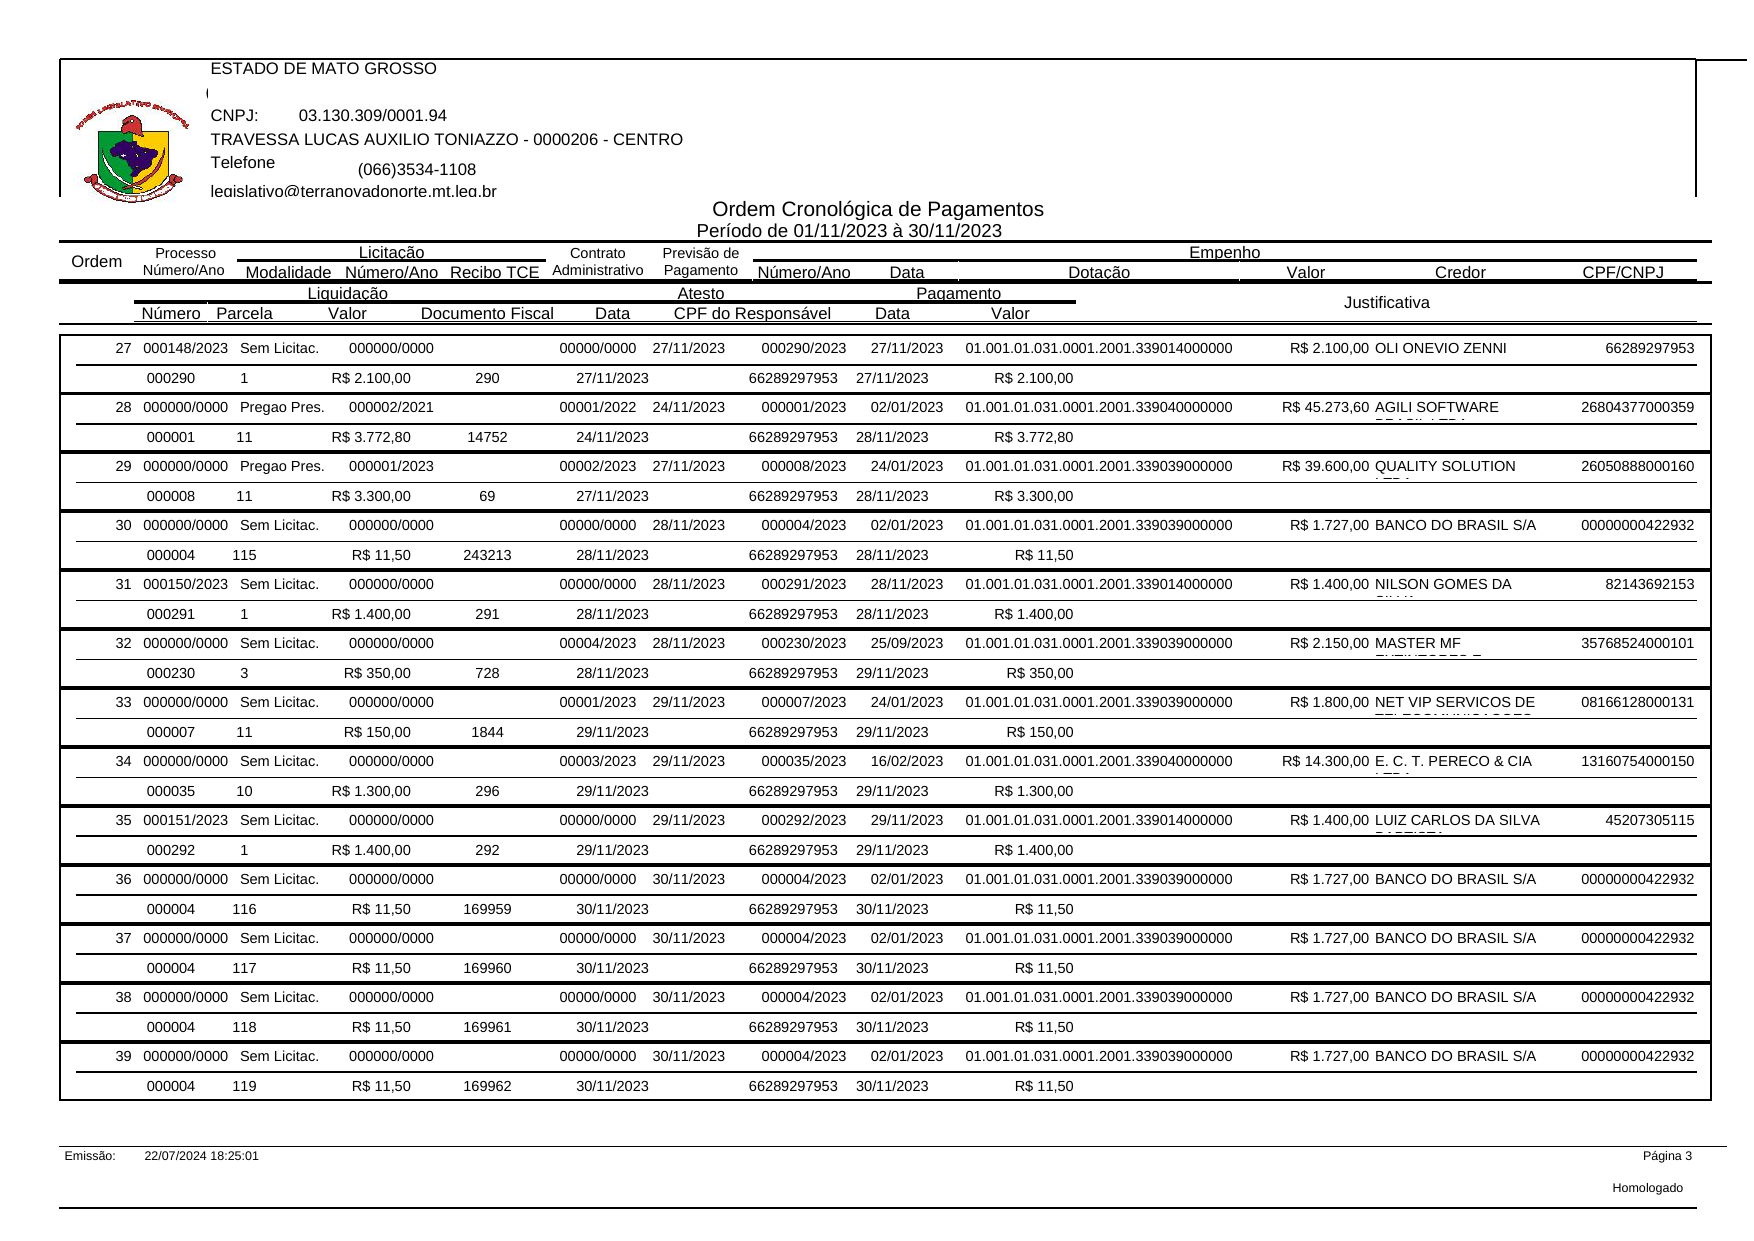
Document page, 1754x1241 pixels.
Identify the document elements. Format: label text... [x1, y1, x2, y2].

table_cell Valor [944, 304, 1076, 321]
table_cell 000035/2023 [753, 753, 855, 773]
table_cell R$ 1.400,00 [1240, 576, 1372, 597]
table_cell 02/01/2023 [855, 1048, 958, 1068]
table_cell 28/11/2023 [841, 606, 944, 626]
table_cell 66289297953 [664, 606, 841, 626]
table_cell 000000/0000 [340, 517, 443, 538]
table_cell Dotação [959, 262, 1239, 279]
table_cell 01.001.01.031.0001.2001.339039000000 [959, 1048, 1239, 1068]
table_cell R$ 1.400,00 [1240, 812, 1372, 832]
table_cell 000004/2023 [753, 871, 855, 891]
table_cell 33 [76, 694, 134, 714]
table_cell 000004/2023 [753, 1048, 855, 1068]
table_cell [1697, 284, 1712, 322]
table_cell 000292/2023 [753, 812, 855, 832]
table_cell Contrato Administrativo [546, 243, 649, 279]
table_cell 1 [208, 370, 281, 390]
table_cell [76, 366, 1697, 370]
table_cell R$ 2.150,00 [1240, 635, 1372, 656]
table_cell 000004/2023 [753, 517, 855, 538]
table_cell Período de 01/11/2023 à 30/11/2023 [694, 219, 1122, 240]
table_cell 000000/0000 [134, 871, 237, 891]
table_cell 03.130.309/0001.94 [296, 106, 1110, 129]
table_cell 30/11/2023 [841, 1018, 944, 1039]
table_cell AGILI SOFTWARE BRASIL LTDA [1372, 399, 1549, 420]
table_cell 27/11/2023 [855, 340, 958, 361]
table_cell 000000/0000 [134, 694, 237, 714]
table_cell 01.001.01.031.0001.2001.339039000000 [959, 635, 1239, 656]
table_cell 00000/0000 [546, 989, 649, 1009]
table_cell 000000/0000 [134, 930, 237, 950]
table_cell Previsão de Pagamento [649, 243, 752, 279]
table_cell 01.001.01.031.0001.2001.339014000000 [959, 340, 1239, 361]
table_cell Sem Licitac. [237, 1048, 340, 1068]
table_cell 01.001.01.031.0001.2001.339039000000 [959, 694, 1239, 714]
table_cell 28/11/2023 [649, 576, 752, 597]
table_cell R$ 2.100,00 [944, 370, 1076, 390]
table_cell [443, 930, 546, 950]
table_cell 11 [208, 429, 281, 449]
table_cell Modalidade [237, 262, 340, 279]
table_cell legislativo@terranovadonorte.mt.leg.br [208, 182, 1102, 197]
table_cell 169962 [414, 1077, 561, 1098]
table_cell Sem Licitac. [237, 753, 340, 773]
table_cell 02/01/2023 [855, 989, 958, 1009]
table_cell 45207305115 [1549, 812, 1697, 832]
table_cell R$ 11,50 [281, 547, 414, 567]
table_cell Pagamento [841, 284, 1076, 300]
table_cell [76, 719, 1697, 723]
table_cell [61, 926, 1710, 930]
table_cell 29/11/2023 [841, 841, 944, 862]
table_cell [76, 1073, 1697, 1077]
table_cell [1697, 458, 1710, 509]
table_cell Telefone [208, 153, 355, 182]
table_cell R$ 1.400,00 [944, 606, 1076, 626]
table_cell 02/01/2023 [855, 930, 958, 950]
table_cell [76, 606, 134, 627]
table_cell [1076, 429, 1697, 449]
table_cell MASTER MF EXTINTORES E ACESSORIOS LTDA [1372, 635, 1549, 656]
table_cell 000000/0000 [340, 635, 443, 656]
table_cell Sem Licitac. [237, 635, 340, 656]
table_cell 14752 [414, 429, 561, 449]
table_cell 27/11/2023 [649, 458, 752, 479]
table_cell Processo Número/Ano [134, 243, 237, 279]
table_cell Sem Licitac. [237, 812, 340, 832]
table_cell 27/11/2023 [649, 340, 752, 361]
table_cell [61, 572, 1710, 576]
table_cell [1697, 812, 1710, 863]
table_cell 728 [414, 665, 561, 685]
table_cell 000000/0000 [134, 1048, 237, 1068]
table_cell [1076, 1018, 1697, 1039]
table_cell R$ 3.300,00 [944, 488, 1076, 508]
table_cell [1695, 1149, 1727, 1173]
table_cell 39 [76, 1048, 134, 1068]
table_cell 115 [208, 547, 281, 567]
table_cell R$ 14.300,00 [1240, 753, 1372, 773]
table_cell 000000/0000 [134, 635, 237, 656]
table_cell 00000/0000 [546, 517, 649, 538]
table_cell 30/11/2023 [841, 959, 944, 980]
table_cell 00000/0000 [546, 930, 649, 950]
table_cell 66289297953 [664, 429, 841, 449]
table_cell 31 [76, 576, 134, 597]
table_cell [443, 753, 546, 773]
table_cell BANCO DO BRASIL S/A [1372, 871, 1549, 891]
table_cell [1076, 959, 1697, 980]
table_cell R$ 1.300,00 [944, 783, 1076, 803]
table_cell [1697, 399, 1710, 450]
table_cell R$ 11,50 [944, 547, 1076, 567]
table_cell [443, 694, 546, 714]
table_cell 26804377000359 [1549, 399, 1697, 420]
table_cell 30/11/2023 [841, 900, 944, 921]
table_cell [76, 425, 1697, 429]
table_cell 36 [76, 871, 134, 891]
table_cell 000000/0000 [340, 930, 443, 950]
table_cell R$ 2.100,00 [1240, 340, 1372, 361]
table_cell 00004/2023 [546, 635, 649, 656]
table_cell R$ 45.273,60 [1240, 399, 1372, 420]
table_cell 000004/2023 [753, 930, 855, 950]
table_cell [1076, 1077, 1697, 1098]
table_cell 28/11/2023 [649, 517, 752, 538]
table_cell [1691, 1173, 1721, 1202]
table_cell [61, 871, 76, 922]
table_cell 000292 [134, 841, 207, 862]
table_cell [59, 284, 134, 322]
table_cell 66289297953 [664, 665, 841, 685]
table_cell R$ 11,50 [281, 1018, 414, 1039]
table_cell 116 [208, 900, 281, 921]
table_cell [1076, 900, 1697, 921]
table_cell 000000/0000 [340, 871, 443, 891]
table_cell 118 [208, 1018, 281, 1039]
table_cell 66289297953 [664, 724, 841, 744]
table_cell 169960 [414, 959, 561, 980]
table_cell 02/01/2023 [855, 399, 958, 420]
table_cell 00000000422932 [1549, 517, 1697, 538]
table_cell [1076, 488, 1697, 508]
table_cell 000000/0000 [340, 694, 443, 714]
table_cell (066)3534-1108 [355, 159, 1102, 182]
table_cell [76, 724, 134, 745]
table_cell Número/Ano [753, 262, 855, 279]
table_cell 000000/0000 [340, 340, 443, 361]
table_cell 000008/2023 [753, 458, 855, 479]
table_cell 290 [414, 370, 561, 390]
table_cell 000000/0000 [134, 458, 237, 479]
table_cell 66289297953 [1549, 340, 1697, 361]
table_cell [1697, 243, 1712, 281]
table_cell [61, 1044, 1710, 1048]
table_cell 29/11/2023 [561, 724, 664, 744]
table_cell 000000/0000 [340, 576, 443, 597]
table_cell [1712, 240, 1721, 1146]
table_cell Página 3 [1375, 1149, 1695, 1172]
table_cell [1107, 60, 1695, 106]
table_cell [443, 517, 546, 538]
table_cell 29/11/2023 [841, 724, 944, 744]
table_cell Recibo TCE [443, 262, 546, 279]
table_cell [443, 458, 546, 479]
table_cell 00000/0000 [546, 871, 649, 891]
table_cell [61, 694, 76, 745]
table_cell 000000/0000 [340, 1048, 443, 1068]
table_cell [1697, 576, 1710, 627]
table_cell 30 [76, 517, 134, 538]
table_cell 13160754000150 [1549, 753, 1697, 773]
table_cell 30/11/2023 [561, 1018, 664, 1039]
table_cell [1509, 1195, 1686, 1207]
table_cell 29/11/2023 [649, 812, 752, 832]
table_cell [192, 69, 207, 79]
table_cell [1697, 753, 1710, 804]
table_cell [61, 635, 76, 686]
table_cell 22/07/2024 18:25:01 [141, 1149, 332, 1163]
table_cell [61, 690, 1710, 694]
table_cell [1697, 61, 1721, 240]
table_cell Sem Licitac. [237, 694, 340, 714]
table_cell 28/11/2023 [561, 606, 664, 626]
table_cell 000000/0000 [134, 753, 237, 773]
table_cell 01.001.01.031.0001.2001.339039000000 [959, 871, 1239, 891]
table_cell [1122, 226, 1697, 240]
table_cell 000007/2023 [753, 694, 855, 714]
table_cell 27 [76, 340, 134, 361]
table_cell R$ 1.727,00 [1240, 517, 1372, 538]
table_cell R$ 39.600,00 [1240, 458, 1372, 479]
table_cell R$ 1.300,00 [281, 783, 414, 803]
table_cell CPF/CNPJ [1549, 262, 1697, 279]
table_cell [1697, 930, 1710, 981]
table_cell [61, 812, 76, 863]
table_cell [61, 69, 73, 197]
table_cell NILSON GOMES DA SILVA [1372, 576, 1549, 597]
table_cell [1076, 370, 1697, 390]
table_cell 000004 [134, 900, 207, 921]
table_cell 66289297953 [664, 959, 841, 980]
table_cell [61, 395, 1710, 399]
table_cell [61, 808, 1710, 812]
table_cell 28/11/2023 [841, 429, 944, 449]
table_cell [76, 547, 134, 568]
table_cell [1697, 1048, 1710, 1099]
table_cell [1686, 1181, 1691, 1207]
table_cell 28/11/2023 [649, 635, 752, 656]
table_cell 000230/2023 [753, 635, 855, 656]
table_cell 000290/2023 [753, 340, 855, 361]
table_cell 30/11/2023 [649, 871, 752, 891]
table_cell [76, 896, 1697, 900]
table_cell [61, 517, 76, 568]
table_cell [76, 959, 134, 981]
table_cell Liquidação [134, 284, 561, 300]
table_cell 00000/0000 [546, 1048, 649, 1068]
table_cell Pregao Pres. [237, 458, 340, 479]
table_cell 1 [208, 606, 281, 626]
table_cell [1697, 517, 1710, 568]
table_cell CNPJ: [208, 106, 296, 129]
table_cell R$ 11,50 [944, 900, 1076, 921]
table_cell [61, 60, 207, 69]
table_cell 66289297953 [664, 370, 841, 390]
table_cell 02/01/2023 [855, 871, 958, 891]
table_cell Pregao Pres. [237, 399, 340, 420]
table_cell 10 [208, 783, 281, 803]
table_cell Sem Licitac. [237, 517, 340, 538]
table_cell [355, 153, 1107, 159]
table_cell BANCO DO BRASIL S/A [1372, 517, 1549, 538]
table_cell 26050888000160 [1549, 458, 1697, 479]
table_cell 000004/2023 [753, 989, 855, 1009]
table_cell 29/11/2023 [841, 665, 944, 685]
table_cell R$ 3.772,80 [944, 429, 1076, 449]
table_cell [59, 226, 693, 240]
table_cell [61, 985, 1710, 989]
table_cell 30/11/2023 [841, 1077, 944, 1098]
table_cell 25/09/2023 [855, 635, 958, 656]
table_cell BANCO DO BRASIL S/A [1372, 989, 1549, 1009]
table_cell [61, 1163, 332, 1207]
table_cell [76, 841, 134, 863]
table_cell [61, 340, 76, 392]
table_cell 000004 [134, 1077, 207, 1098]
table_cell Ordem Cronológica de Pagamentos [59, 197, 1697, 219]
table_cell 119 [208, 1077, 281, 1098]
table_cell [61, 454, 1710, 458]
table_cell [443, 635, 546, 656]
table_cell 69 [414, 488, 561, 508]
table_cell 1 [208, 841, 281, 862]
table_cell Emissão: [61, 1149, 141, 1163]
table_cell R$ 11,50 [944, 1018, 1076, 1039]
table_cell 00003/2023 [546, 753, 649, 773]
table_cell 37 [76, 930, 134, 950]
table_cell 243213 [414, 547, 561, 567]
table_cell 27/11/2023 [561, 488, 664, 508]
table_cell R$ 1.727,00 [1240, 1048, 1372, 1068]
table_cell 000148/2023 [134, 340, 237, 361]
table_cell Atesto [561, 284, 841, 300]
table_cell R$ 1.400,00 [281, 841, 414, 862]
table_cell 34 [76, 753, 134, 773]
table_cell R$ 2.100,00 [281, 370, 414, 390]
table_cell 000151/2023 [134, 812, 237, 832]
table_cell [1697, 871, 1710, 922]
table_cell 27/11/2023 [841, 370, 944, 390]
table_cell Empenho [753, 243, 1697, 259]
table_cell R$ 1.727,00 [1240, 871, 1372, 891]
table_cell 66289297953 [664, 547, 841, 567]
table_cell [208, 89, 1104, 106]
table_cell 00000/0000 [546, 340, 649, 361]
table_cell Ordem [59, 243, 134, 279]
table_cell 11 [208, 724, 281, 744]
table_cell R$ 11,50 [944, 959, 1076, 980]
table_cell 29/11/2023 [649, 753, 752, 773]
table_cell [443, 812, 546, 832]
table_cell 00000/0000 [546, 812, 649, 832]
table_cell [76, 837, 1697, 841]
table_cell Sem Licitac. [237, 576, 340, 597]
table_cell 30/11/2023 [561, 959, 664, 980]
table_cell R$ 350,00 [944, 665, 1076, 685]
table_cell R$ 150,00 [281, 724, 414, 744]
table_cell TRAVESSA LUCAS AUXILIO TONIAZZO - 0000206 - CENTRO [208, 129, 1107, 153]
table_cell Homologado [1509, 1181, 1686, 1195]
table_cell 000001/2023 [340, 458, 443, 479]
table_cell BANCO DO BRASIL S/A [1372, 930, 1549, 950]
table_cell 66289297953 [664, 900, 841, 921]
table_cell 66289297953 [664, 783, 841, 803]
table_cell 000000/0000 [134, 989, 237, 1009]
table_cell R$ 150,00 [944, 724, 1076, 744]
table_cell R$ 11,50 [281, 900, 414, 921]
table_cell 01.001.01.031.0001.2001.339040000000 [959, 399, 1239, 420]
table_cell BANCO DO BRASIL S/A [1372, 1048, 1549, 1068]
table_cell R$ 1.400,00 [944, 841, 1076, 862]
table_cell [1375, 1181, 1509, 1207]
table_cell 28/11/2023 [561, 547, 664, 567]
table_cell [61, 458, 76, 509]
table_cell [1102, 175, 1107, 197]
table_cell 30/11/2023 [649, 930, 752, 950]
table_cell [1076, 783, 1697, 803]
table_cell ESTADO DE MATO GROSSO [208, 60, 1107, 88]
table_cell [61, 749, 1710, 753]
table_cell 169959 [414, 900, 561, 921]
table_cell R$ 11,50 [281, 1077, 414, 1098]
table_cell [76, 429, 134, 450]
table_cell [76, 665, 134, 686]
table_cell Parcela [208, 304, 281, 321]
table_cell 01.001.01.031.0001.2001.339014000000 [959, 812, 1239, 832]
table_cell [59, 219, 693, 226]
table_cell Licitação [237, 243, 546, 259]
table_cell 01.001.01.031.0001.2001.339039000000 [959, 989, 1239, 1009]
table_cell Sem Licitac. [237, 989, 340, 1009]
table_cell [61, 631, 1710, 635]
table_cell [1697, 340, 1710, 392]
table_cell 66289297953 [664, 488, 841, 508]
table_cell [61, 867, 1710, 871]
table_cell 117 [208, 959, 281, 980]
table_cell 00001/2022 [546, 399, 649, 420]
table_cell QUALITY SOLUTION LTDA [1372, 458, 1549, 479]
table_cell 000000/0000 [340, 812, 443, 832]
table_cell 66289297953 [664, 1077, 841, 1098]
table_cell 00002/2023 [546, 458, 649, 479]
table_cell [1375, 1173, 1691, 1181]
table_cell 000002/2021 [340, 399, 443, 420]
table_cell [1076, 547, 1697, 567]
table_cell 000001 [134, 429, 207, 449]
table_cell [61, 989, 76, 1040]
table_cell 000000/0000 [134, 517, 237, 538]
table_cell [443, 340, 546, 361]
table_cell R$ 3.300,00 [281, 488, 414, 508]
table_cell [1721, 1173, 1727, 1209]
table_cell 35 [76, 812, 134, 832]
table_cell Data [561, 304, 664, 321]
table_cell [61, 399, 76, 450]
table_cell OLI ONEVIO ZENNI [1372, 340, 1549, 361]
table_cell 292 [414, 841, 561, 862]
table_cell Justificativa [1076, 284, 1697, 321]
table_cell R$ 11,50 [944, 1077, 1076, 1098]
table_cell [443, 576, 546, 597]
table_cell 291 [414, 606, 561, 626]
table_cell 01.001.01.031.0001.2001.339039000000 [959, 517, 1239, 538]
table_cell 35768524000101 [1549, 635, 1697, 656]
table_cell [76, 543, 1697, 547]
table_cell 30/11/2023 [649, 1048, 752, 1068]
table_cell 000008 [134, 488, 207, 508]
table_cell [59, 325, 1712, 334]
table_cell Sem Licitac. [237, 340, 340, 361]
table_cell 00001/2023 [546, 694, 649, 714]
table_cell 38 [76, 989, 134, 1009]
table_cell [76, 1018, 134, 1040]
table_cell 08166128000131 [1549, 694, 1697, 714]
table_cell 00000000422932 [1549, 989, 1697, 1009]
table_cell Valor [281, 304, 414, 321]
table_cell R$ 1.800,00 [1240, 694, 1372, 714]
table_cell 000230 [134, 665, 207, 685]
table_cell [1697, 635, 1710, 686]
table_cell 66289297953 [664, 1018, 841, 1039]
table_cell R$ 350,00 [281, 665, 414, 685]
table_cell [76, 1014, 1697, 1018]
table_cell [1102, 159, 1107, 175]
table_cell R$ 1.400,00 [281, 606, 414, 626]
table_cell [76, 900, 134, 922]
table_cell 30/11/2023 [561, 1077, 664, 1098]
table_cell [76, 370, 134, 392]
table_cell 000004 [134, 547, 207, 567]
table_cell 29 [76, 458, 134, 479]
table_cell 00000000422932 [1549, 930, 1697, 950]
table_cell [1110, 106, 1695, 197]
table_cell [332, 1149, 1374, 1207]
table_cell 000035 [134, 783, 207, 803]
table_cell [61, 336, 1710, 340]
table_cell [76, 778, 1697, 782]
table_cell 000290 [134, 370, 207, 390]
table_cell Credor [1372, 262, 1549, 279]
table_cell 30/11/2023 [649, 989, 752, 1009]
table_cell 29/11/2023 [649, 694, 752, 714]
table_cell [76, 955, 1697, 959]
table_cell Documento Fiscal [414, 304, 561, 321]
table_cell 11 [208, 488, 281, 508]
table_cell 28/11/2023 [561, 665, 664, 685]
table_cell [1076, 841, 1697, 862]
table_cell [61, 930, 76, 981]
table_cell [1697, 989, 1710, 1040]
table_cell [76, 488, 134, 509]
table_cell [1076, 606, 1697, 626]
table_cell 000291 [134, 606, 207, 626]
table_cell 16/02/2023 [855, 753, 958, 773]
table_cell Data [855, 262, 958, 279]
table_cell 000000/0000 [340, 753, 443, 773]
table_cell 24/11/2023 [561, 429, 664, 449]
table_cell [443, 399, 546, 420]
table_cell 00000000422932 [1549, 1048, 1697, 1068]
table_cell [1691, 1203, 1721, 1207]
table_cell 000004 [134, 959, 207, 980]
table_cell 24/11/2023 [649, 399, 752, 420]
table_cell [1122, 219, 1697, 226]
table_cell 00000000422932 [1549, 871, 1697, 891]
table_cell Sem Licitac. [237, 871, 340, 891]
table_cell [76, 484, 1697, 488]
table_cell E. C. T. PERECO & CIA LTDA [1372, 753, 1549, 773]
table_cell R$ 1.727,00 [1240, 989, 1372, 1009]
table_cell 02/01/2023 [855, 517, 958, 538]
table_cell [443, 1048, 546, 1068]
table_cell [59, 1101, 1712, 1146]
table_cell Valor [1240, 262, 1372, 279]
table_cell 000150/2023 [134, 576, 237, 597]
table_cell 29/11/2023 [841, 783, 944, 803]
table_cell 28 [76, 399, 134, 420]
table_cell [1076, 724, 1697, 744]
table_cell 000007 [134, 724, 207, 744]
table_cell 32 [76, 635, 134, 656]
table_cell [192, 79, 204, 197]
table_cell 296 [414, 783, 561, 803]
table_cell [61, 513, 1710, 517]
table_cell Número [134, 304, 207, 321]
table_cell [61, 753, 76, 804]
table_cell 000001/2023 [753, 399, 855, 420]
table_cell 82143692153 [1549, 576, 1697, 597]
table_cell 01.001.01.031.0001.2001.339014000000 [959, 576, 1239, 597]
table_cell Data [841, 304, 944, 321]
table_cell 28/11/2023 [841, 488, 944, 508]
table_cell [73, 69, 192, 100]
table_cell 01.001.01.031.0001.2001.339039000000 [959, 458, 1239, 479]
table_cell 28/11/2023 [841, 547, 944, 567]
table_cell [76, 660, 1697, 664]
table_cell [61, 576, 76, 627]
table_cell 29/11/2023 [855, 812, 958, 832]
table_cell [443, 989, 546, 1009]
table_cell [76, 783, 134, 804]
table_cell 00000/0000 [546, 576, 649, 597]
table_cell 28/11/2023 [855, 576, 958, 597]
table_cell 1844 [414, 724, 561, 744]
table_cell [76, 1077, 134, 1099]
table_cell R$ 11,50 [281, 959, 414, 980]
table_cell 24/01/2023 [855, 694, 958, 714]
table_cell 169961 [414, 1018, 561, 1039]
table_cell Número/Ano [340, 262, 443, 279]
table_cell 29/11/2023 [561, 841, 664, 862]
table_cell 3 [208, 665, 281, 685]
table_cell 01.001.01.031.0001.2001.339039000000 [959, 930, 1239, 950]
table_cell 29/11/2023 [561, 783, 664, 803]
table_cell 27/11/2023 [561, 370, 664, 390]
table_cell CPF do Responsável [664, 304, 841, 321]
table_cell 000004 [134, 1018, 207, 1039]
table_cell 000000/0000 [340, 989, 443, 1009]
table_cell 000000/0000 [134, 399, 237, 420]
table_cell 000291/2023 [753, 576, 855, 597]
table_cell [1697, 694, 1710, 745]
table_cell [76, 601, 1697, 606]
table_cell 01.001.01.031.0001.2001.339040000000 [959, 753, 1239, 773]
table_cell Sem Licitac. [237, 930, 340, 950]
table_cell [443, 871, 546, 891]
table_cell [61, 1048, 76, 1099]
table_cell 30/11/2023 [561, 900, 664, 921]
table_cell NET VIP SERVICOS DE TELECOMUNICACOES LTDA [1372, 694, 1549, 714]
table_cell R$ 1.727,00 [1240, 930, 1372, 950]
table_cell 66289297953 [664, 841, 841, 862]
table_cell LUIZ CARLOS DA SILVA BAPTISTA [1372, 812, 1549, 832]
table_cell R$ 3.772,80 [281, 429, 414, 449]
table_cell [1076, 665, 1697, 685]
table_cell 24/01/2023 [855, 458, 958, 479]
